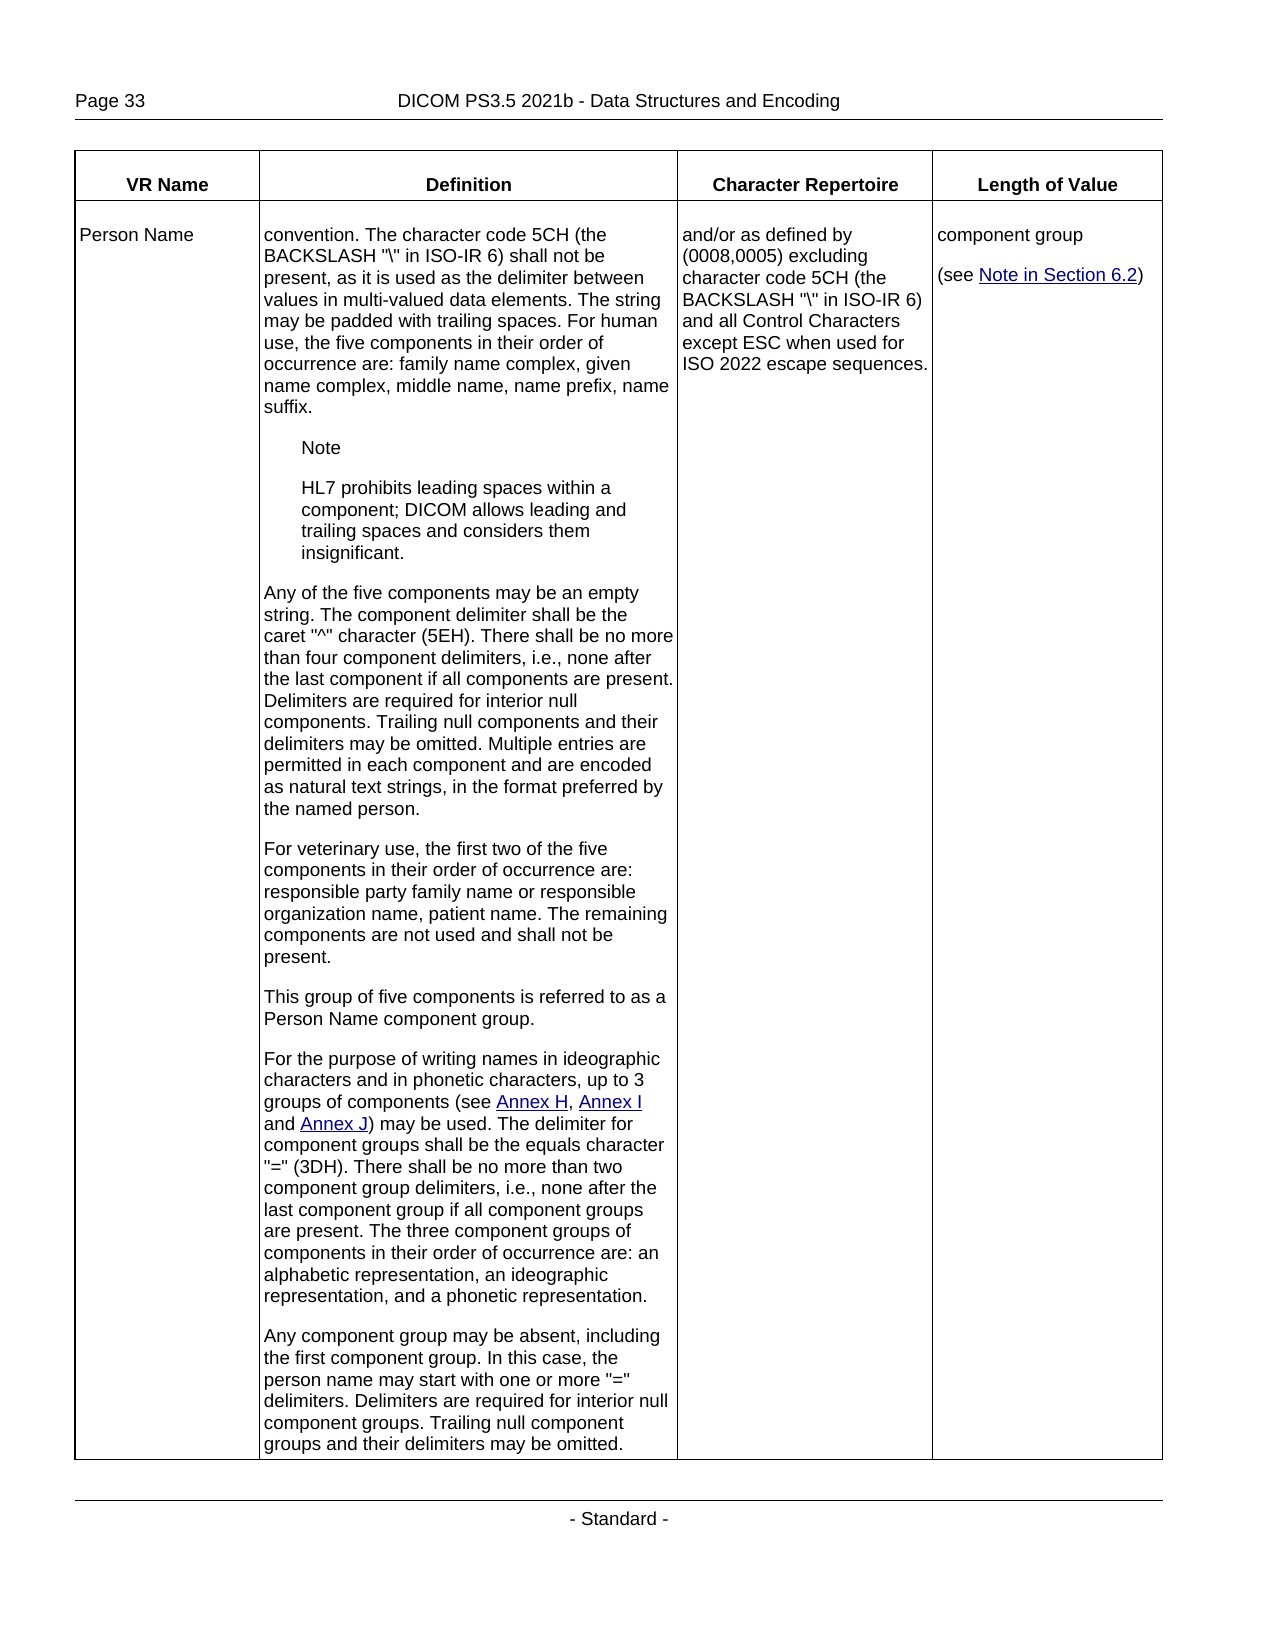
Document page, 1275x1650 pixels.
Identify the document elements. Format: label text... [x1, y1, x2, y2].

table_cell and/or as defined by (0008,0005) excluding character code 5CH (the BACKSLASH "\" in ISO-IR 6) and all Control Characters except ESC when used for ISO 2022 escape sequences. [678, 201, 932, 1459]
table_cell component group (see Note in Section 6.2) [933, 201, 1162, 1459]
table_cell convention. The character code 5CH (the BACKSLASH "\" in ISO-IR 6) shall not be present, as it is used as the delimiter between values in multi-valued data elements. The string may be padded with trailing spaces. For human use, the five components in their order of occurrence are: family name complex, given name complex, middle name, name prefix, name suffix. Note HL7 prohibits leading spaces within a component; DICOM allows leading and trailing spaces and considers them insignificant. Any of the five components may be an empty string. The component delimiter shall be the caret "^" character (5EH). There shall be no more than four component delimiters, i.e., none after the last component if all components are present. Delimiters are required for interior null components. Trailing null components and their delimiters may be omitted. Multiple entries are permitted in each component and are encoded as natural text strings, in the format preferred by the named person. For veterinary use, the first two of the five components in their order of occurrence are: responsible party family name or responsible organization name, patient name. The remaining components are not used and shall not be present. This group of five components is referred to as a Person Name component group. For the purpose of writing names in ideographic characters and in phonetic characters, up to 3 groups of components (see Annex H, Annex I and Annex J) may be used. The delimiter for component groups shall be the equals character "=" (3DH). There shall be no more than two component group delimiters, i.e., none after the last component group if all component groups are present. The three component groups of components in their order of occurrence are: an alphabetic representation, an ideographic representation, and a phonetic representation. Any component group may be absent, including the first component group. In this case, the person name may start with one or more "=" delimiters. Delimiters are required for interior null component groups. Trailing null component groups and their delimiters may be omitted. [260, 201, 677, 1459]
table_cell Person Name [76, 201, 259, 1459]
table_header VR Name [76, 151, 259, 200]
table_header Character Repertoire [678, 151, 932, 200]
table_header Definition [260, 151, 677, 200]
table_header Length of Value [933, 151, 1162, 200]
